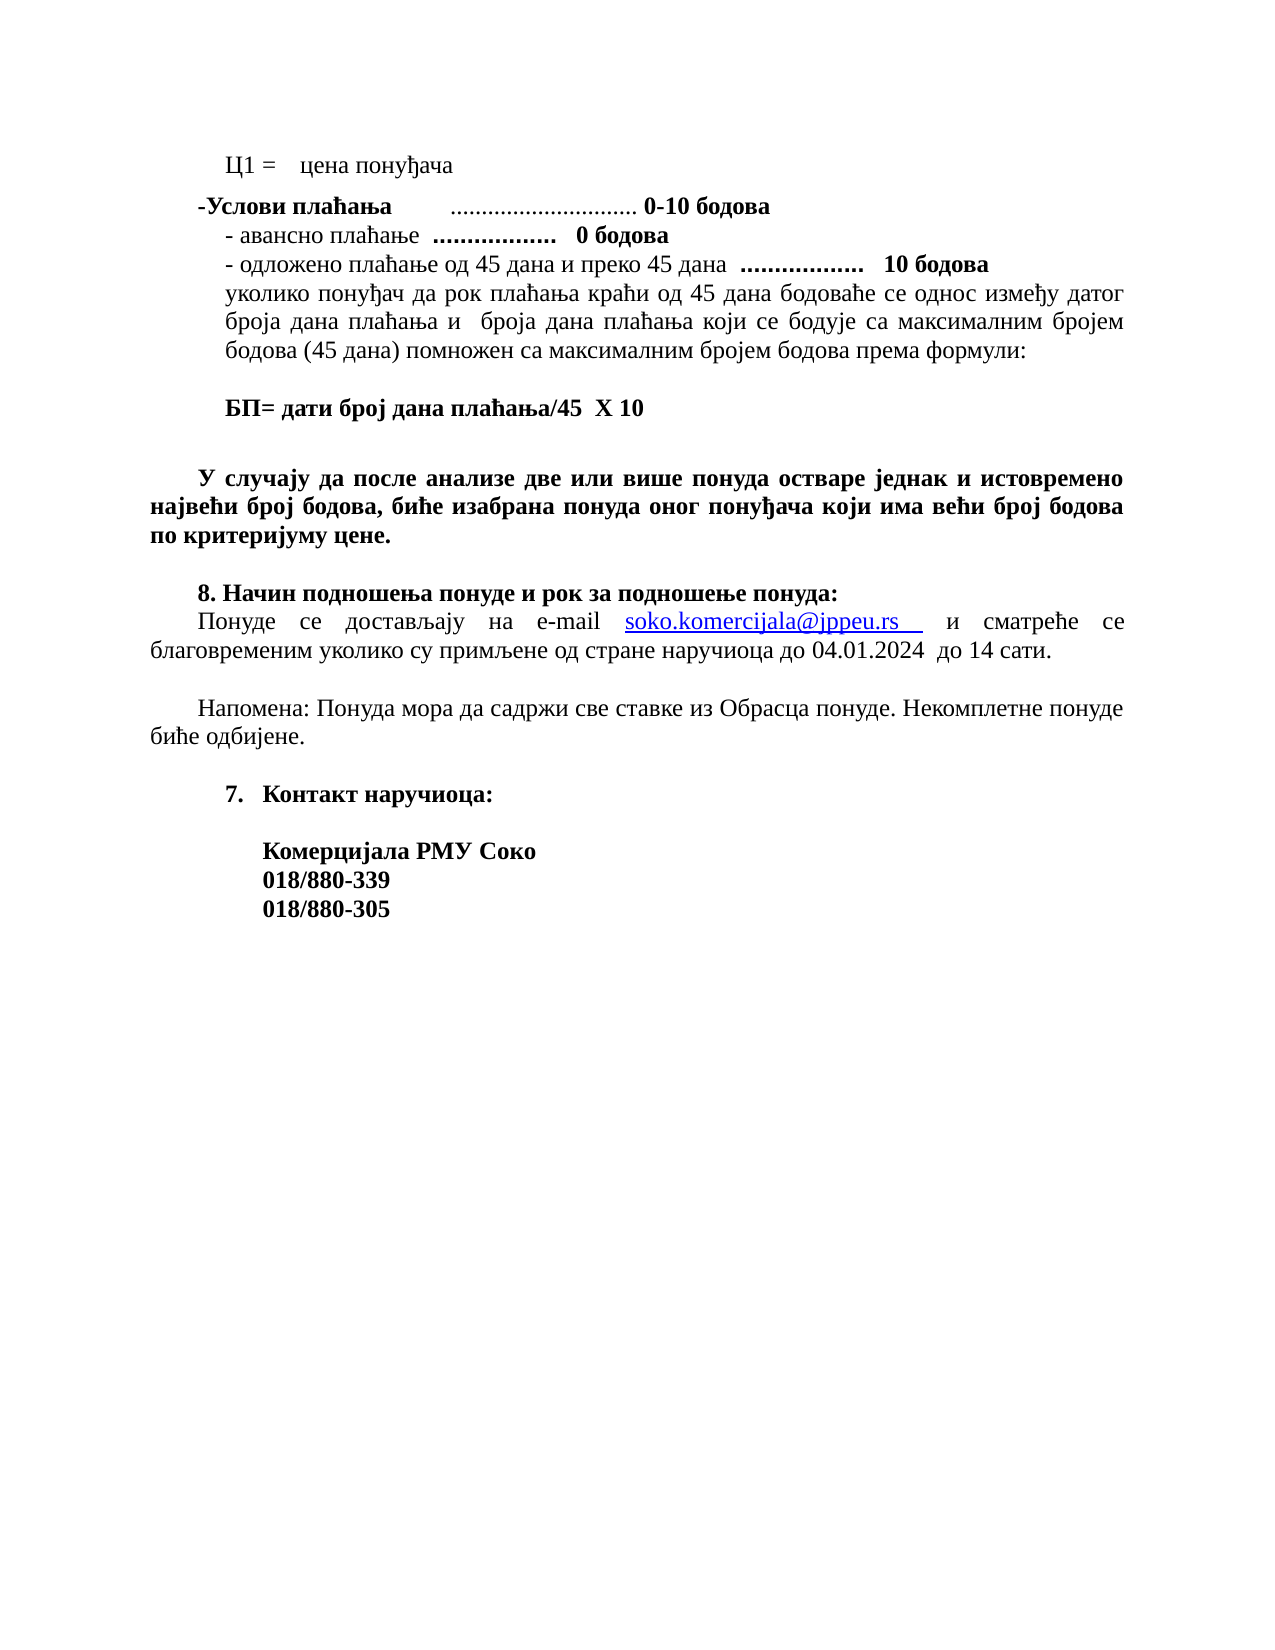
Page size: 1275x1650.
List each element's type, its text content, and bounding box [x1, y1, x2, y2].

text - авансно плаћање .................. 0 бодова [225, 220, 1125, 249]
text 018/880-305 [225, 894, 1125, 923]
text -Услови плаћања .............................. 0-10 бодова [150, 191, 1125, 220]
text Ц1 = цена понуђача [225, 150, 1125, 179]
text У случају да после анализе две или више понуда остваре једнак и истовремено највећи број бодова, биће изабрана понуда оног понуђача који има већи број бодова по критеријуму цене. [150, 463, 1125, 549]
text - одложено плаћање од 45 дана и преко 45 дана .................. 10 бодова [225, 249, 1125, 278]
text Понуде се достављају на e-mail soko.komercijala@jppeu.rs и сматреће се благовременим уколико су примљене од стране наручиоца до 04.01.2024 до 14 сати. [150, 606, 1125, 664]
list Контакт наручиоца: [225, 779, 1125, 808]
text Комерцијала РМУ Соко [225, 836, 1125, 865]
text Напомена: Понуда мора да садржи све ставке из Обрасца понуде. Некомплетне понуде биће одбијене. [150, 693, 1125, 750]
text уколико понуђач да рок плаћања краћи од 45 дана бодоваће се однос између датог броја дана плаћања и броја дана плаћања који се бодује са максималним бројем бодова (45 дана) помножен са максималним бројем бодова према формули: [225, 278, 1125, 364]
text 018/880-339 [225, 865, 1125, 894]
text БП= дати број дана плаћања/45 X 10 [225, 393, 1125, 421]
text 8. Начин подношења понуде и рок за подношење понуда: [150, 578, 1125, 606]
